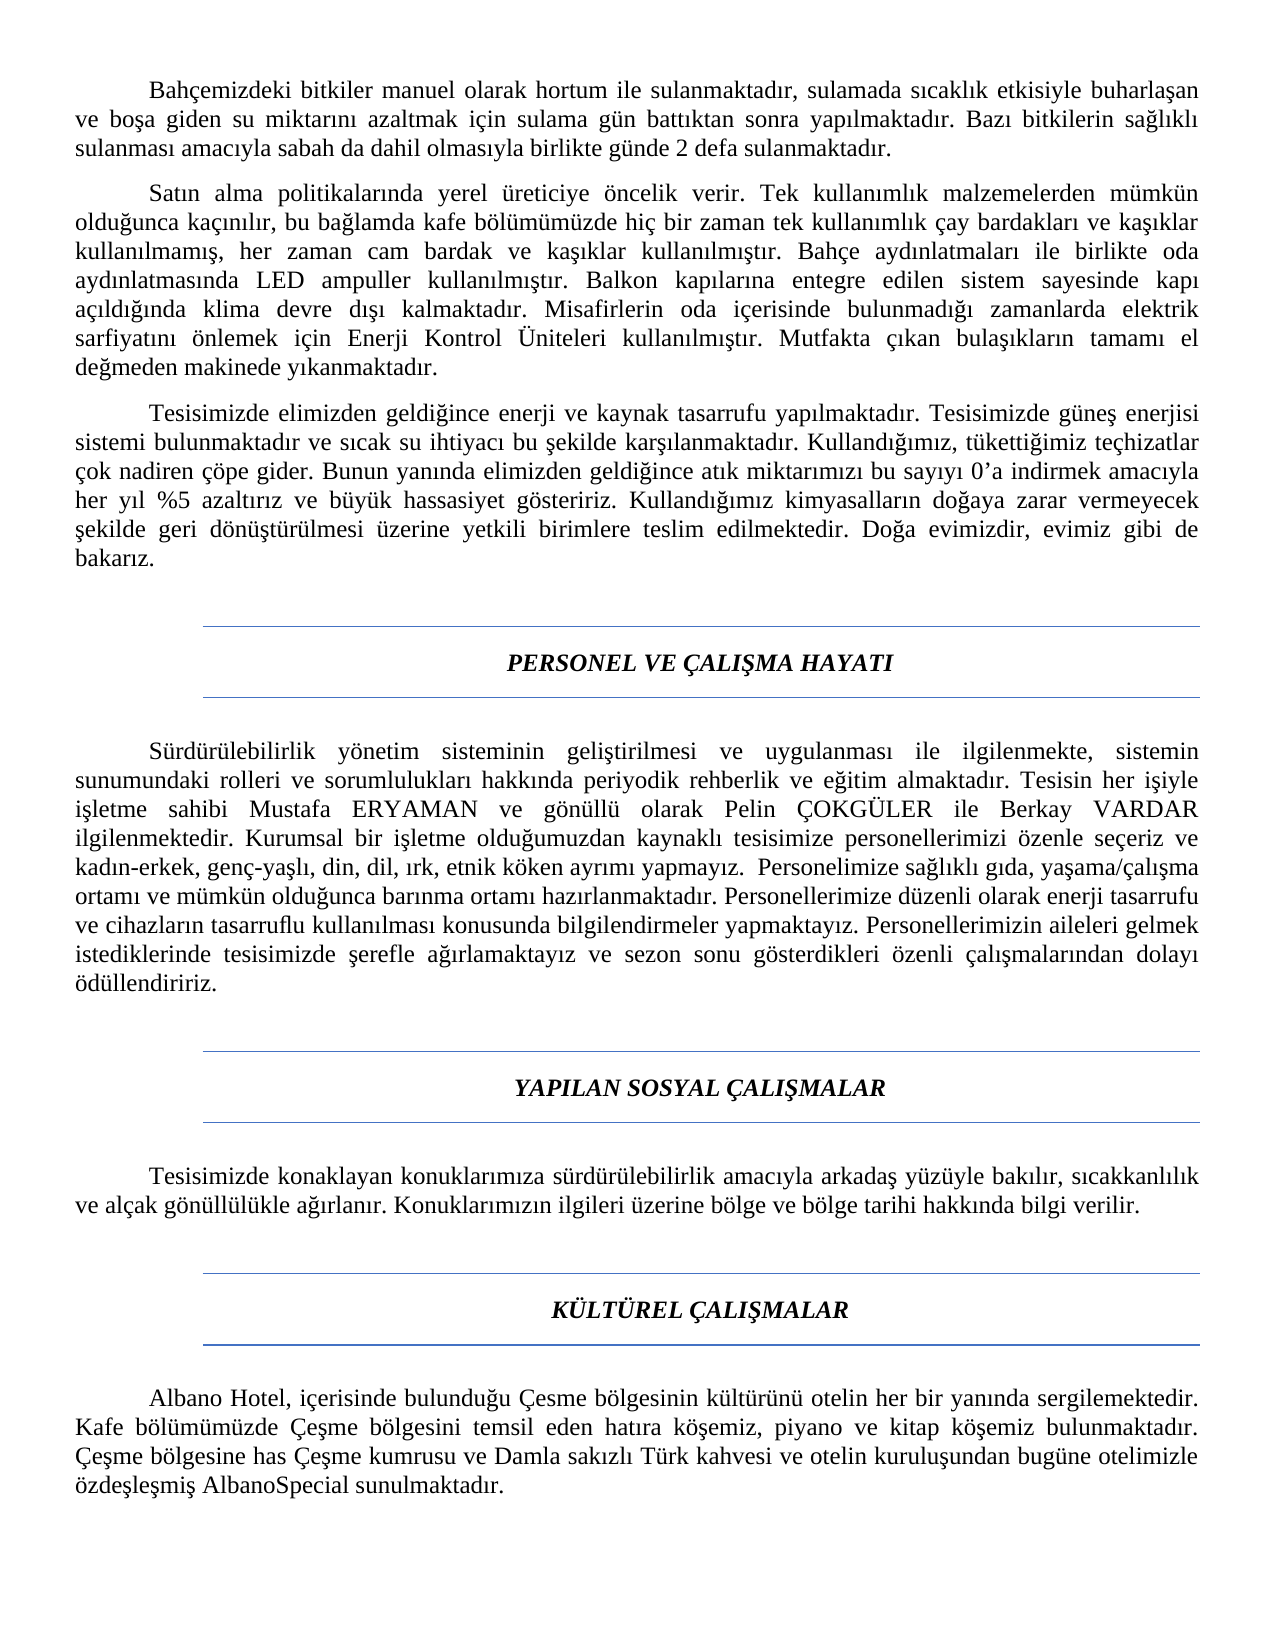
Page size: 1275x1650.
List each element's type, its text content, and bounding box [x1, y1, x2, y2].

text Satın alma politikalarında yerel üreticiye öncelik verir. Tek kullanımlık malzemelerden mümkün olduğunca kaçınılır, bu bağlamda kafe bölümümüzde hiç bir zaman tek kullanımlık çay bardakları ve kaşıklar kullanılmamış, her zaman cam bardak ve kaşıklar kullanılmıştır. Bahçe aydınlatmaları ile birlikte oda aydınlatmasında LED ampuller kullanılmıştır. Balkon kapılarına entegre edilen sistem sayesinde kapı açıldığında klima devre dışı kalmaktadır. Misafirlerin oda içerisinde bulunmadığı zamanlarda elektrik sarfiyatını önlemek için Enerji Kontrol Üniteleri kullanılmıştır. Mutfakta çıkan bulaşıkların tamamı el değmeden makinede yıkanmaktadır. [75, 178, 1200, 381]
text Tesisimizde konaklayan konuklarımıza sürdürülebilirlik amacıyla arkadaş yüzüyle bakılır, sıcakkanlılık ve alçak gönüllülükle ağırlanır. Konuklarımızın ilgileri üzerine bölge ve bölge tarihi hakkında bilgi verilir. [75, 1161, 1200, 1219]
text Albano Hotel, içerisinde bulunduğu Çesme bölgesinin kültürünü otelin her bir yanında sergilemektedir. Kafe bölümümüzde Çeşme bölgesini temsil eden hatıra köşemiz, piyano ve kitap köşemiz bulunmaktadır. Çeşme bölgesine has Çeşme kumrusu ve Damla sakızlı Türk kahvesi ve otelin kuruluşundan bugüne otelimizle özdeşleşmiş AlbanoSpecial sunulmaktadır. [75, 1383, 1200, 1499]
text Tesisimizde elimizden geldiğince enerji ve kaynak tasarrufu yapılmaktadır. Tesisimizde güneş enerjisi sistemi bulunmaktadır ve sıcak su ihtiyacı bu şekilde karşılanmaktadır. Kullandığımız, tükettiğimiz teçhizatlar çok nadiren çöpe gider. Bunun yanında elimizden geldiğince atık miktarımızı bu sayıyı 0’a indirmek amacıyla her yıl %5 azaltırız ve büyük hassasiyet gösteririz. Kullandığımız kimyasalların doğaya zarar vermeyecek şekilde geri dönüştürülmesi üzerine yetkili birimlere teslim edilmektedir. Doğa evimizdir, evimiz gibi de bakarız. [75, 398, 1200, 571]
text PERSONEL VE ÇALIŞMA HAYATI [202, 627, 1200, 698]
text Bahçemizdeki bitkiler manuel olarak hortum ile sulanmaktadır, sulamada sıcaklık etkisiyle buharlaşan ve boşa giden su miktarını azaltmak için sulama gün battıktan sonra yapılmaktadır. Bazı bitkilerin sağlıklı sulanması amacıyla sabah da dahil olmasıyla birlikte günde 2 defa sulanmaktadır. [75, 75, 1200, 162]
text YAPILAN SOSYAL ÇALIŞMALAR [202, 1052, 1200, 1123]
text KÜLTÜREL ÇALIŞMALAR [202, 1274, 1200, 1346]
text Sürdürülebilirlik yönetim sisteminin geliştirilmesi ve uygulanması ile ilgilenmekte, sistemin sunumundaki rolleri ve sorumlulukları hakkında periyodik rehberlik ve eğitim almaktadır. Tesisin her işiyle işletme sahibi Mustafa ERYAMAN ve gönüllü olarak Pelin ÇOKGÜLER ile Berkay VARDAR ilgilenmektedir. Kurumsal bir işletme olduğumuzdan kaynaklı tesisimize personellerimizi özenle seçeriz ve kadın-erkek, genç-yaşlı, din, dil, ırk, etnik köken ayrımı yapmayız. Personelimize sağlıklı gıda, yaşama/çalışma ortamı ve mümkün olduğunca barınma ortamı hazırlanmaktadır. Personellerimize düzenli olarak enerji tasarrufu ve cihazların tasarruﬂu kullanılması konusunda bilgilendirmeler yapmaktayız. Personellerimizin aileleri gelmek istediklerinde tesisimizde şerefle ağırlamaktayız ve sezon sonu gösterdikleri özenli çalışmalarından dolayı ödüllendiririz. [75, 736, 1200, 996]
